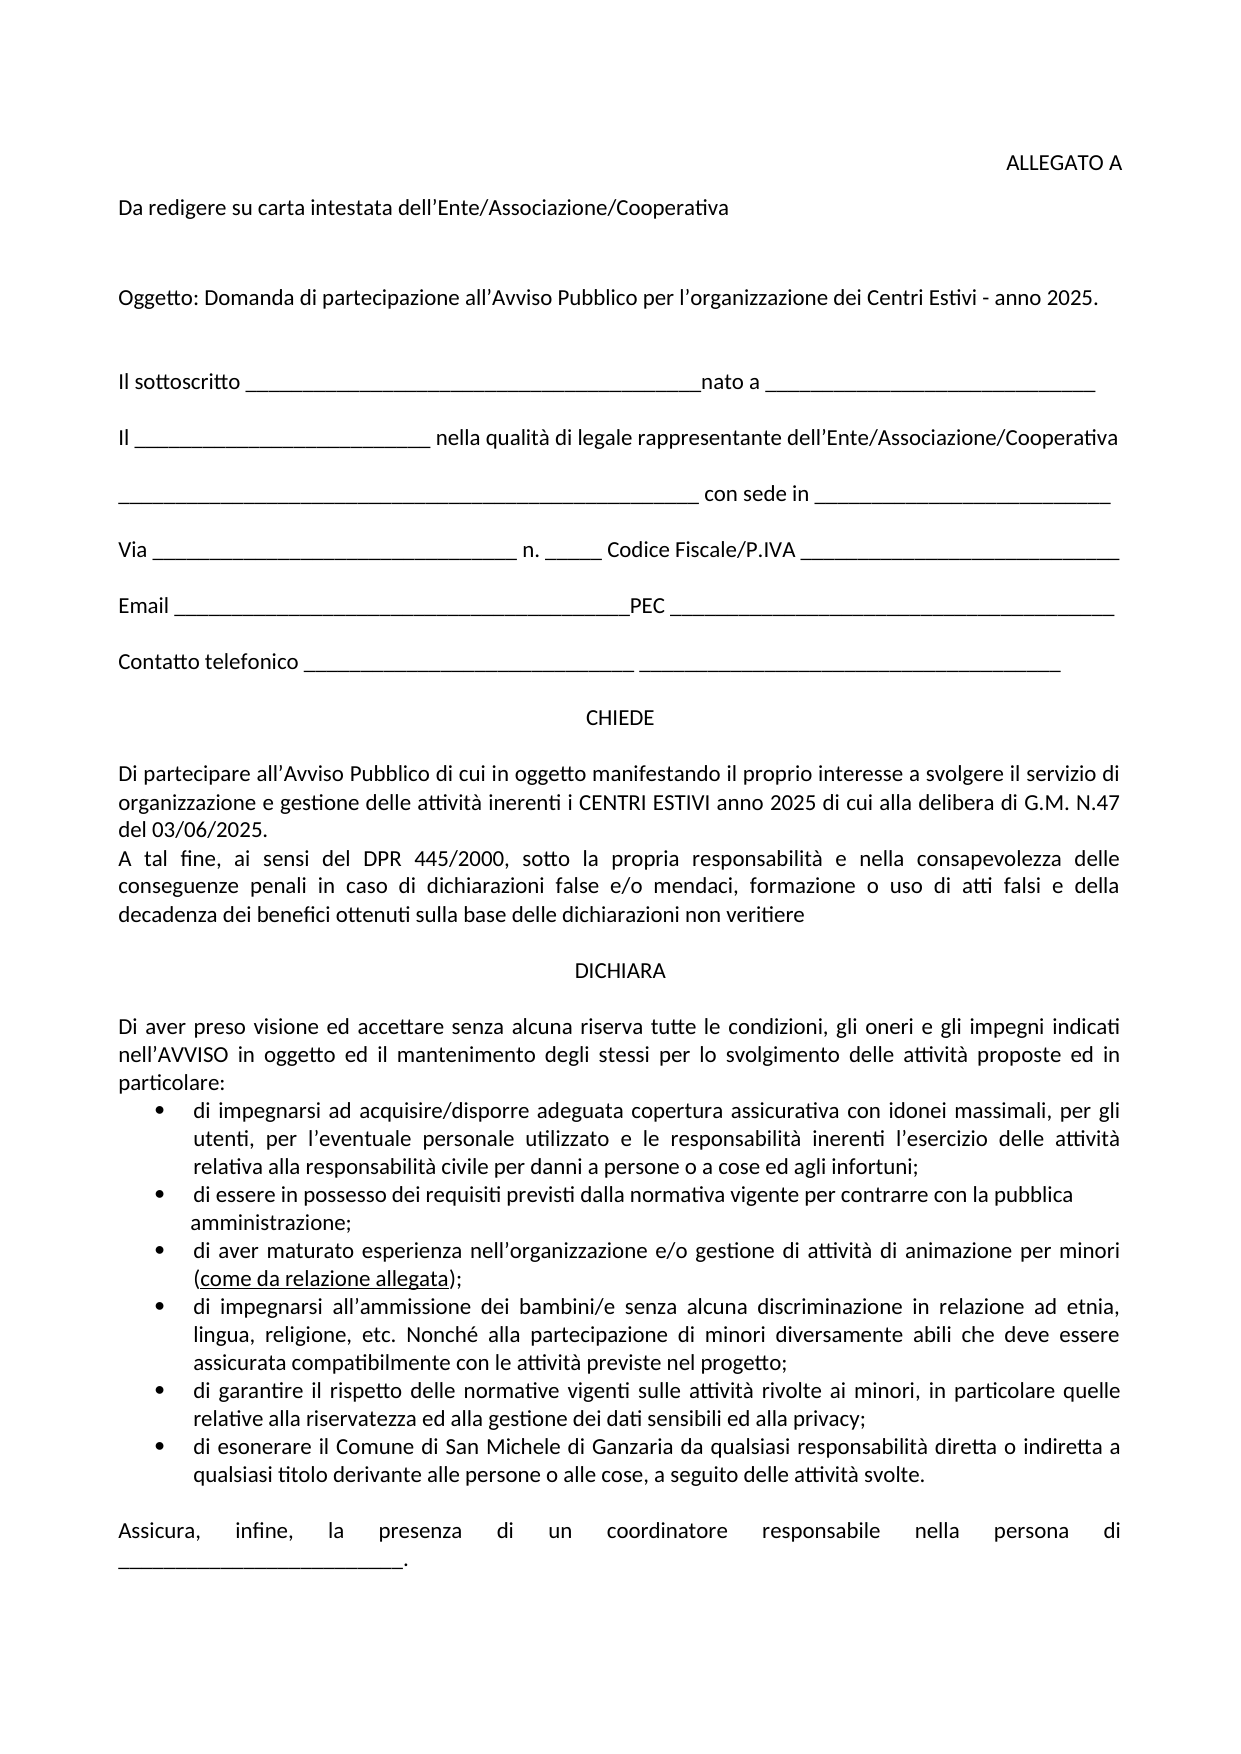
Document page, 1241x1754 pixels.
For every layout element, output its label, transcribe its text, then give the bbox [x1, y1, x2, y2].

text ___________________________________________________ con sede in __________________________ [118, 479, 1122, 507]
text Assicura, infine, la presenza di un coordinatore responsabile nella persona di _________________________. [118, 1516, 1122, 1572]
text Email ________________________________________PEC _______________________________________ [118, 591, 1122, 619]
text Oggetto: Domanda di partecipazione all’Avviso Pubblico per l’organizzazione dei Centri Estivi - anno 2025. [118, 283, 1122, 311]
list di aver maturato esperienza nell’organizzazione e/o gestione di attività di animazione per minori (come da relazione allegata); [156, 1236, 1122, 1292]
list di garantire il rispetto delle normative vigenti sulle attività rivolte ai minori, in particolare quelle relative alla riservatezza ed alla gestione dei dati sensibili ed alla privacy; [156, 1376, 1122, 1432]
list di esonerare il Comune di San Michele di Ganzaria da qualsiasi responsabilità diretta o indiretta a qualsiasi titolo derivante alle persone o alle cose, a seguito delle attività svolte. [156, 1432, 1122, 1488]
list di impegnarsi all’ammissione dei bambini/e senza alcuna discriminazione in relazione ad etnia, lingua, religione, etc. Nonché alla partecipazione di minori diversamente abili che deve essere assicurata compatibilmente con le attività previste nel progetto; [156, 1292, 1122, 1376]
text CHIEDE [118, 703, 1122, 732]
text amministrazione; [118, 1208, 1122, 1236]
text ALLEGATO A [118, 148, 1122, 176]
list di impegnarsi ad acquisire/disporre adeguata copertura assicurativa con idonei massimali, per gli utenti, per l’eventuale personale utilizzato e le responsabilità inerenti l’esercizio delle attività relativa alla responsabilità civile per danni a persone o a cose ed agli infortuni; [156, 1096, 1122, 1180]
text DICHIARA [118, 956, 1122, 984]
text Via ________________________________ n. _____ Codice Fiscale/P.IVA ____________________________ [118, 535, 1122, 563]
text Da redigere su carta intestata dell’Ente/Associazione/Cooperativa [118, 193, 1122, 221]
list di essere in possesso dei requisiti previsti dalla normativa vigente per contrarre con la pubblica [156, 1180, 1122, 1208]
text Il __________________________ nella qualità di legale rappresentante dell’Ente/Associazione/Cooperativa [118, 423, 1122, 451]
text Di partecipare all’Avviso Pubblico di cui in oggetto manifestando il proprio interesse a svolgere il servizio di organizzazione e gestione delle attività inerenti i CENTRI ESTIVI anno 2025 di cui alla delibera di G.M. N.47 del 03/06/2025. [118, 759, 1122, 844]
text Di aver preso visione ed accettare senza alcuna riserva tutte le condizioni, gli oneri e gli impegni indicati nell’AVVISO in oggetto ed il mantenimento degli stessi per lo svolgimento delle attività proposte ed in particolare: [118, 1012, 1122, 1096]
text Il sottoscritto ________________________________________nato a _____________________________ [118, 367, 1122, 395]
text Contatto telefonico _____________________________ _____________________________________ [118, 647, 1122, 676]
text A tal fine, ai sensi del DPR 445/2000, sotto la propria responsabilità e nella consapevolezza delle conseguenze penali in caso di dichiarazioni false e/o mendaci, formazione o uso di atti falsi e della decadenza dei benefici ottenuti sulla base delle dichiarazioni non veritiere [118, 844, 1122, 928]
